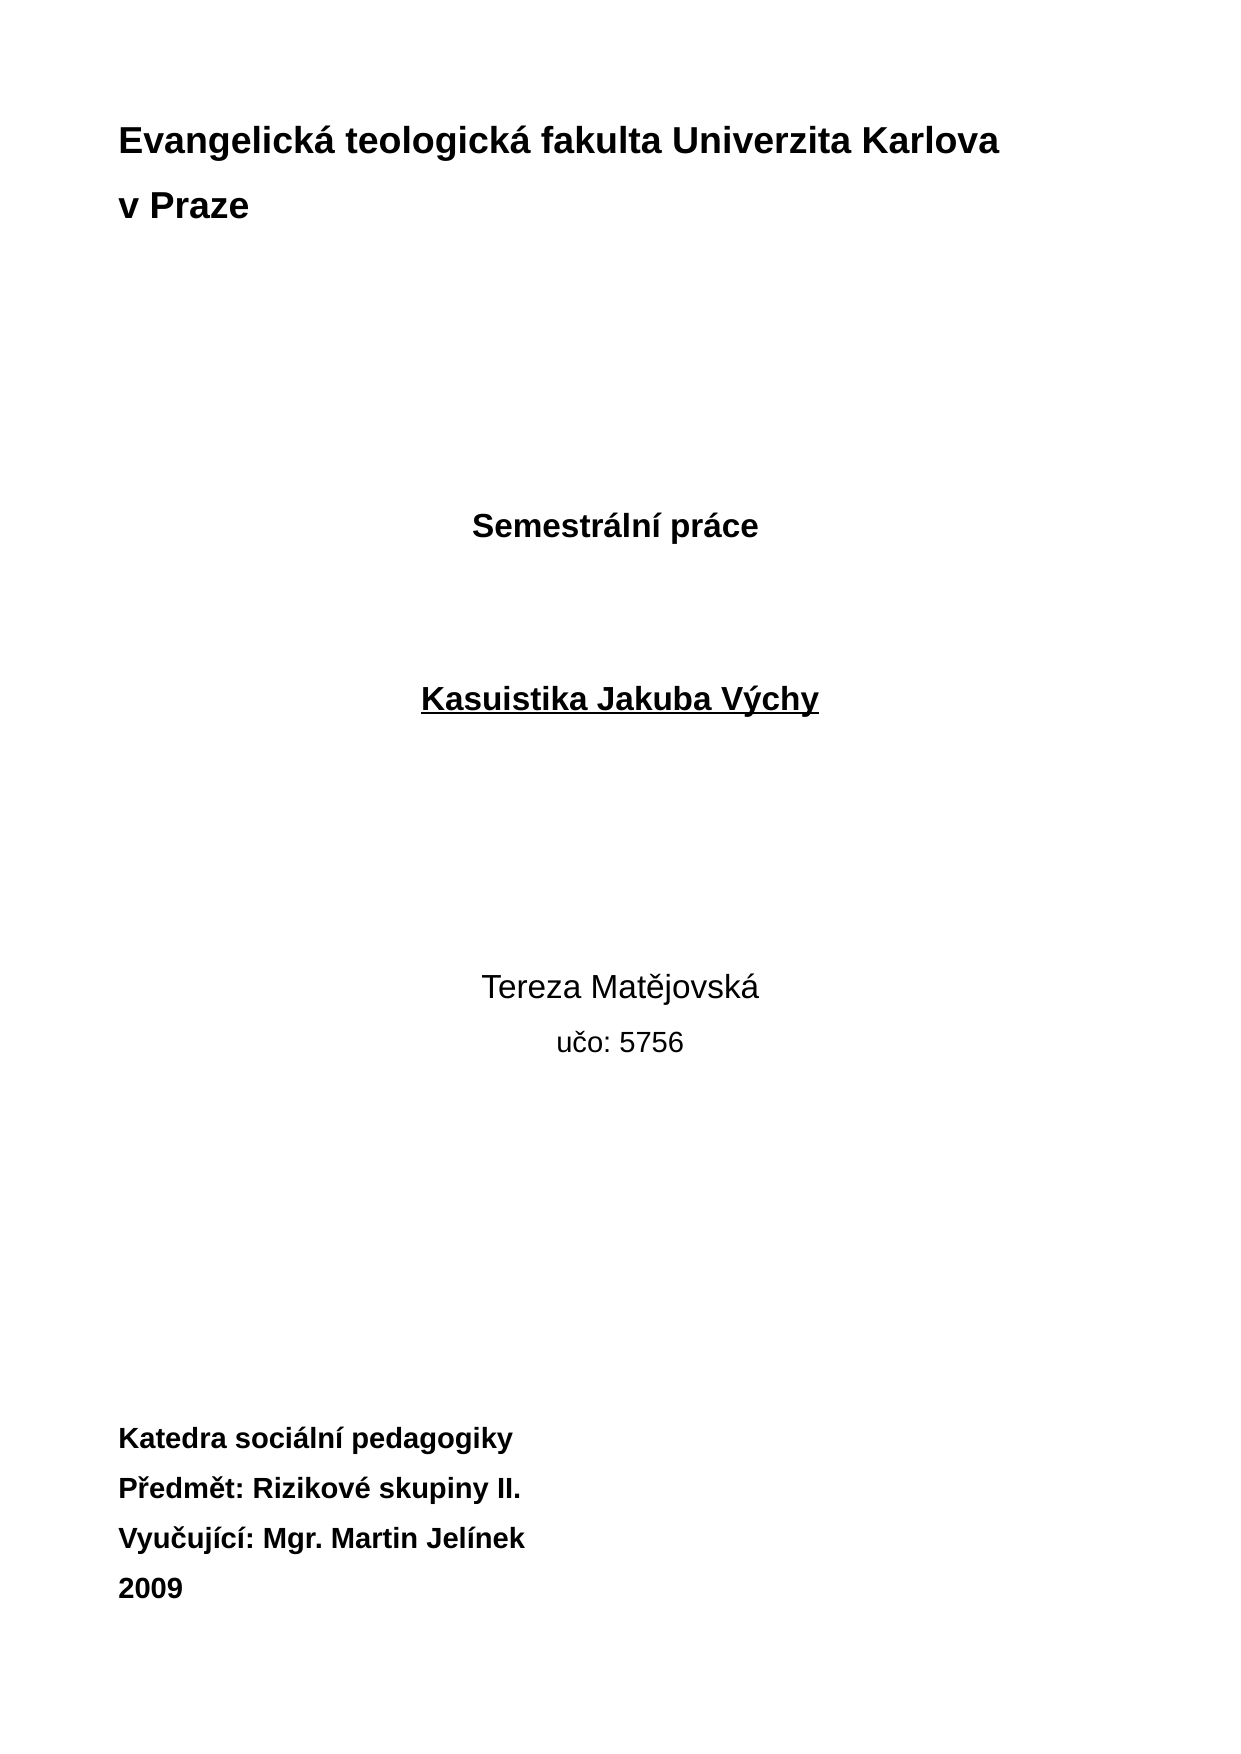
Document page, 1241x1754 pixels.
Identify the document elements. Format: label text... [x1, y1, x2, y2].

text Kasuistika Jakuba Výchy [118, 679, 1122, 717]
text 2009 [118, 1572, 1122, 1605]
text Semestrální práce [118, 506, 1122, 545]
text Tereza Matějovská [118, 967, 1122, 1006]
text Vyučující: Mgr. Martin Jelínek [118, 1521, 1122, 1555]
text Evangelická teologická fakulta Univerzita Karlova v Praze [118, 118, 1122, 226]
text Předmět: Rizikové skupiny II. [118, 1471, 1122, 1504]
text učo: 5756 [118, 1025, 1122, 1058]
text Katedra sociální pedagogiky [118, 1421, 1122, 1454]
